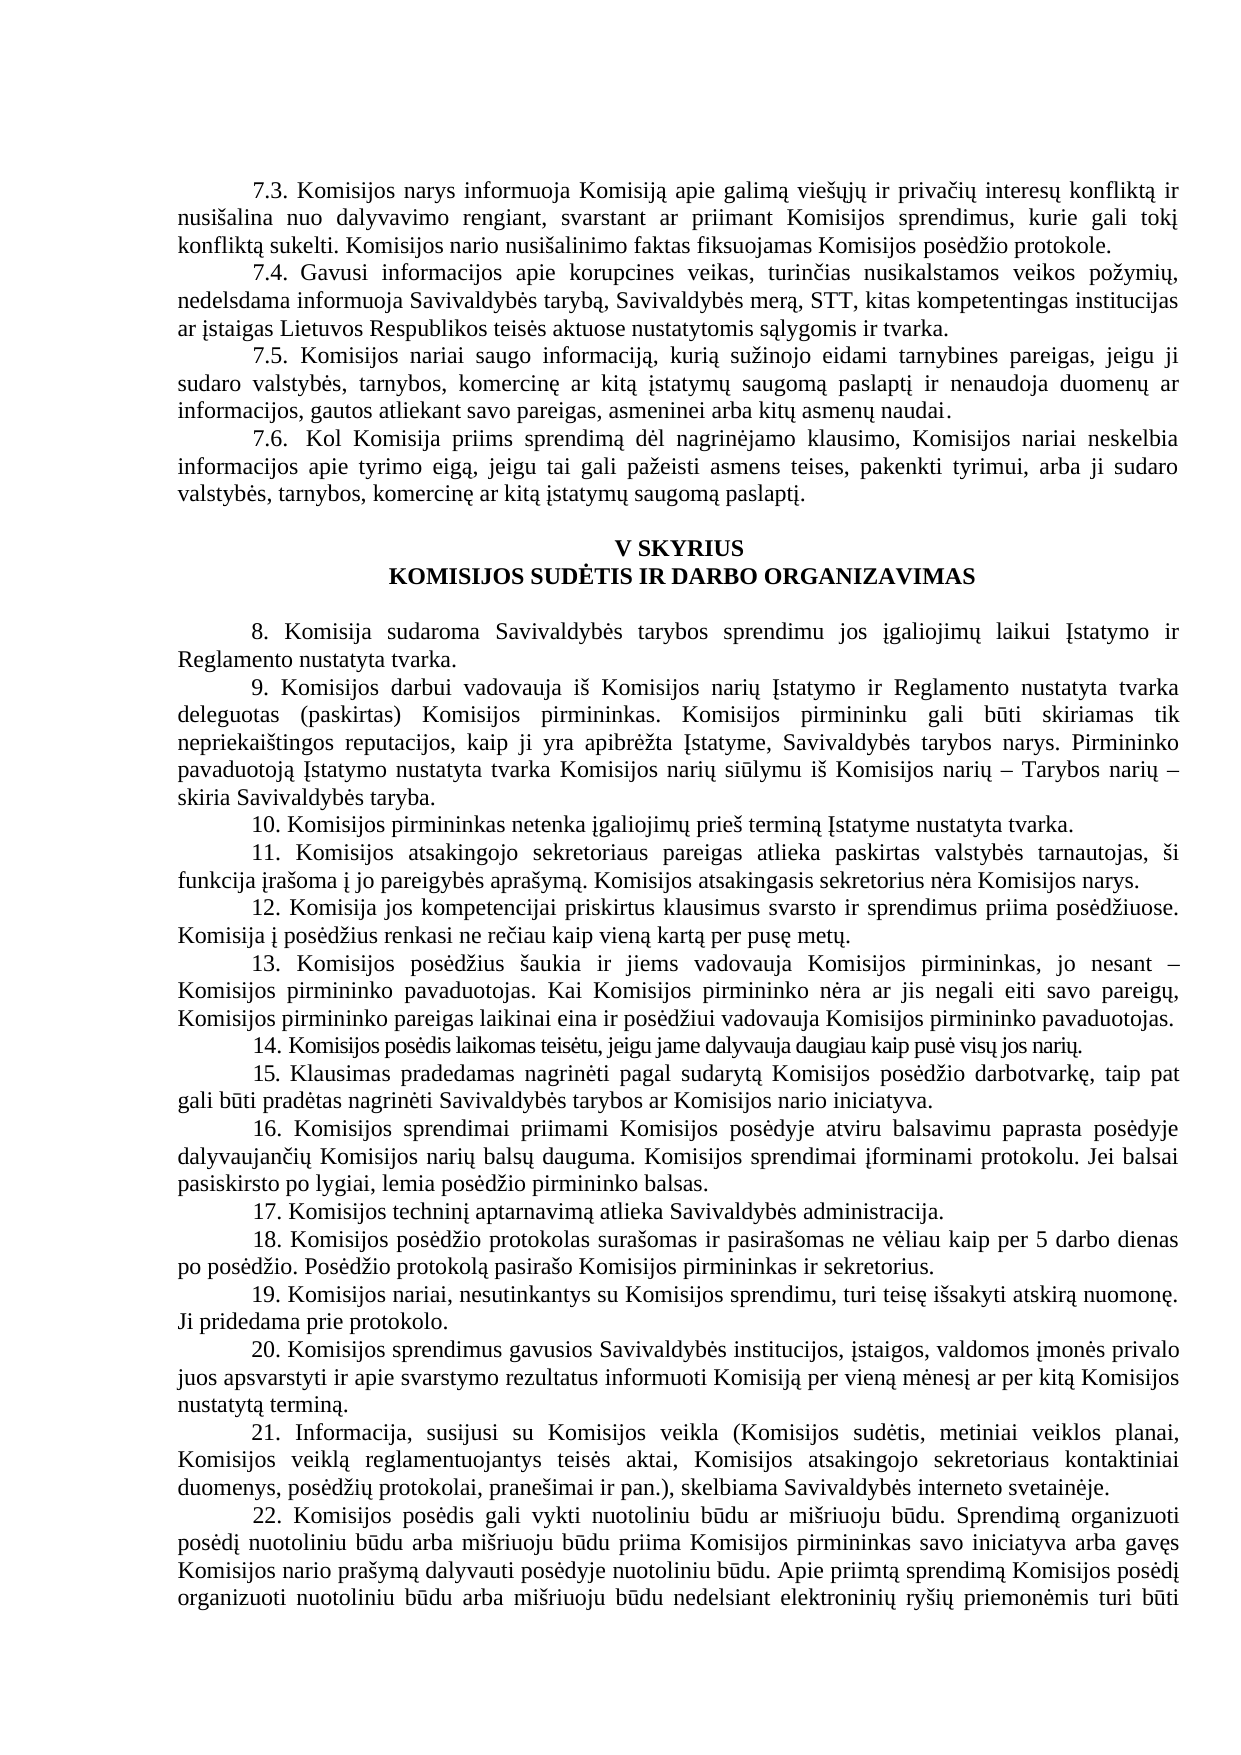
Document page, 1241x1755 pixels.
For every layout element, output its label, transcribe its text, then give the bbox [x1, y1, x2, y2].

text KOMISIJOS SUDĖTIS IR DARBO ORGANIZAVIMAS [177, 562, 1181, 590]
text 7.5. Komisijos nariai saugo informaciją, kurią sužinojo eidami tarnybines pareigas, jeigu ji sudaro valstybės, tarnybos, komercinę ar kitą įstatymų saugomą paslaptį ir nenaudoja duomenų ar informacijos, gautos atliekant savo pareigas, asmeninei arba kitų asmenų naudai. [177, 341, 1180, 424]
text V SKYRIUS [177, 534, 1181, 562]
text 7.3. Komisijos narys informuoja Komisiją apie galimą viešųjų ir privačių interesų konfliktą ir nusišalina nuo dalyvavimo rengiant, svarstant ar priimant Komisijos sprendimus, kurie gali tokį konfliktą sukelti. Komisijos nario nusišalinimo faktas fiksuojamas Komisijos posėdžio protokole. [177, 176, 1180, 258]
text 21. Informacija, susijusi su Komisijos veikla (Komisijos sudėtis, metiniai veiklos planai, Komisijos veiklą reglamentuojantys teisės aktai, Komisijos atsakingojo sekretoriaus kontaktiniai duomenys, posėdžių protokolai, pranešimai ir pan.), skelbiama Savivaldybės interneto svetainėje. [177, 1418, 1181, 1501]
text 7.6. Kol Komisija priims sprendimą dėl nagrinėjamo klausimo, Komisijos nariai neskelbia informacijos apie tyrimo eigą, jeigu tai gali pažeisti asmens teises, pakenkti tyrimui, arba ji sudaro valstybės, tarnybos, komercinę ar kitą įstatymų saugomą paslaptį. [177, 424, 1180, 507]
text 17. Komisijos techninį aptarnavimą atlieka Savivaldybės administracija. [177, 1197, 1180, 1224]
text 11. Komisijos atsakingojo sekretoriaus pareigas atlieka paskirtas valstybės tarnautojas, ši funkcija įrašoma į jo pareigybės aprašymą. Komisijos atsakingasis sekretorius nėra Komisijos narys. [177, 838, 1181, 893]
text 19. Komisijos nariai, nesutinkantys su Komisijos sprendimu, turi teisę išsakyti atskirą nuomonę. Ji pridedama prie protokolo. [177, 1280, 1180, 1335]
text 12. Komisija jos kompetencijai priskirtus klausimus svarsto ir sprendimus priima posėdžiuose. Komisija į posėdžius renkasi ne rečiau kaip vieną kartą per pusę metų. [177, 893, 1181, 948]
text 20. Komisijos sprendimus gavusios Savivaldybės institucijos, įstaigos, valdomos įmonės privalo juos apsvarstyti ir apie svarstymo rezultatus informuoti Komisiją per vieną mėnesį ar per kitą Komisijos nustatytą terminą. [177, 1335, 1181, 1418]
text 7.4. Gavusi informacijos apie korupcines veikas, turinčias nusikalstamos veikos požymių, nedelsdama informuoja Savivaldybės tarybą, Savivaldybės merą, STT, kitas kompetentingas institucijas ar įstaigas Lietuvos Respublikos teisės aktuose nustatytomis sąlygomis ir tvarka. [177, 258, 1180, 341]
text 22. Komisijos posėdis gali vykti nuotoliniu būdu ar mišriuoju būdu. Sprendimą organizuoti posėdį nuotoliniu būdu arba mišriuoju būdu priima Komisijos pirmininkas savo iniciatyva arba gavęs Komisijos nario prašymą dalyvauti posėdyje nuotoliniu būdu. Apie priimtą sprendimą Komisijos posėdį organizuoti nuotoliniu būdu arba mišriuoju būdu nedelsiant elektroninių ryšių priemonėmis turi būti [177, 1501, 1181, 1611]
text 18. Komisijos posėdžio protokolas surašomas ir pasirašomas ne vėliau kaip per 5 darbo dienas po posėdžio. Posėdžio protokolą pasirašo Komisijos pirmininkas ir sekretorius. [177, 1224, 1180, 1280]
text 10. Komisijos pirmininkas netenka įgaliojimų prieš terminą Įstatyme nustatyta tvarka. [177, 811, 1181, 838]
text 14. Komisijos posėdis laikomas teisėtu, jeigu jame dalyvauja daugiau kaip pusė visų jos narių. [177, 1031, 1180, 1059]
text 8. Komisija sudaroma Savivaldybės tarybos sprendimu jos įgaliojimų laikui Įstatymo ir Reglamento nustatyta tvarka. [177, 617, 1181, 672]
text 13. Komisijos posėdžius šaukia ir jiems vadovauja Komisijos pirmininkas, jo nesant – Komisijos pirmininko pavaduotojas. Kai Komisijos pirmininko nėra ar jis negali eiti savo pareigų, Komisijos pirmininko pareigas laikinai eina ir posėdžiui vadovauja Komisijos pirmininko pavaduotojas. [177, 948, 1181, 1031]
text 15. Klausimas pradedamas nagrinėti pagal sudarytą Komisijos posėdžio darbotvarkę, taip pat gali būti pradėtas nagrinėti Savivaldybės tarybos ar Komisijos nario iniciatyva. [177, 1059, 1181, 1114]
text 9. Komisijos darbui vadovauja iš Komisijos narių Įstatymo ir Reglamento nustatyta tvarka deleguotas (paskirtas) Komisijos pirmininkas. Komisijos pirmininku gali būti skiriamas tik nepriekaištingos reputacijos, kaip ji yra apibrėžta Įstatyme, Savivaldybės tarybos narys. Pirmininko pavaduotoją Įstatymo nustatyta tvarka Komisijos narių siūlymu iš Komisijos narių – Tarybos narių – skiria Savivaldybės taryba. [177, 672, 1181, 811]
text 16. Komisijos sprendimai priimami Komisijos posėdyje atviru balsavimu paprasta posėdyje dalyvaujančių Komisijos narių balsų dauguma. Komisijos sprendimai įforminami protokolu. Jei balsai pasiskirsto po lygiai, lemia posėdžio pirmininko balsas. [177, 1114, 1180, 1197]
